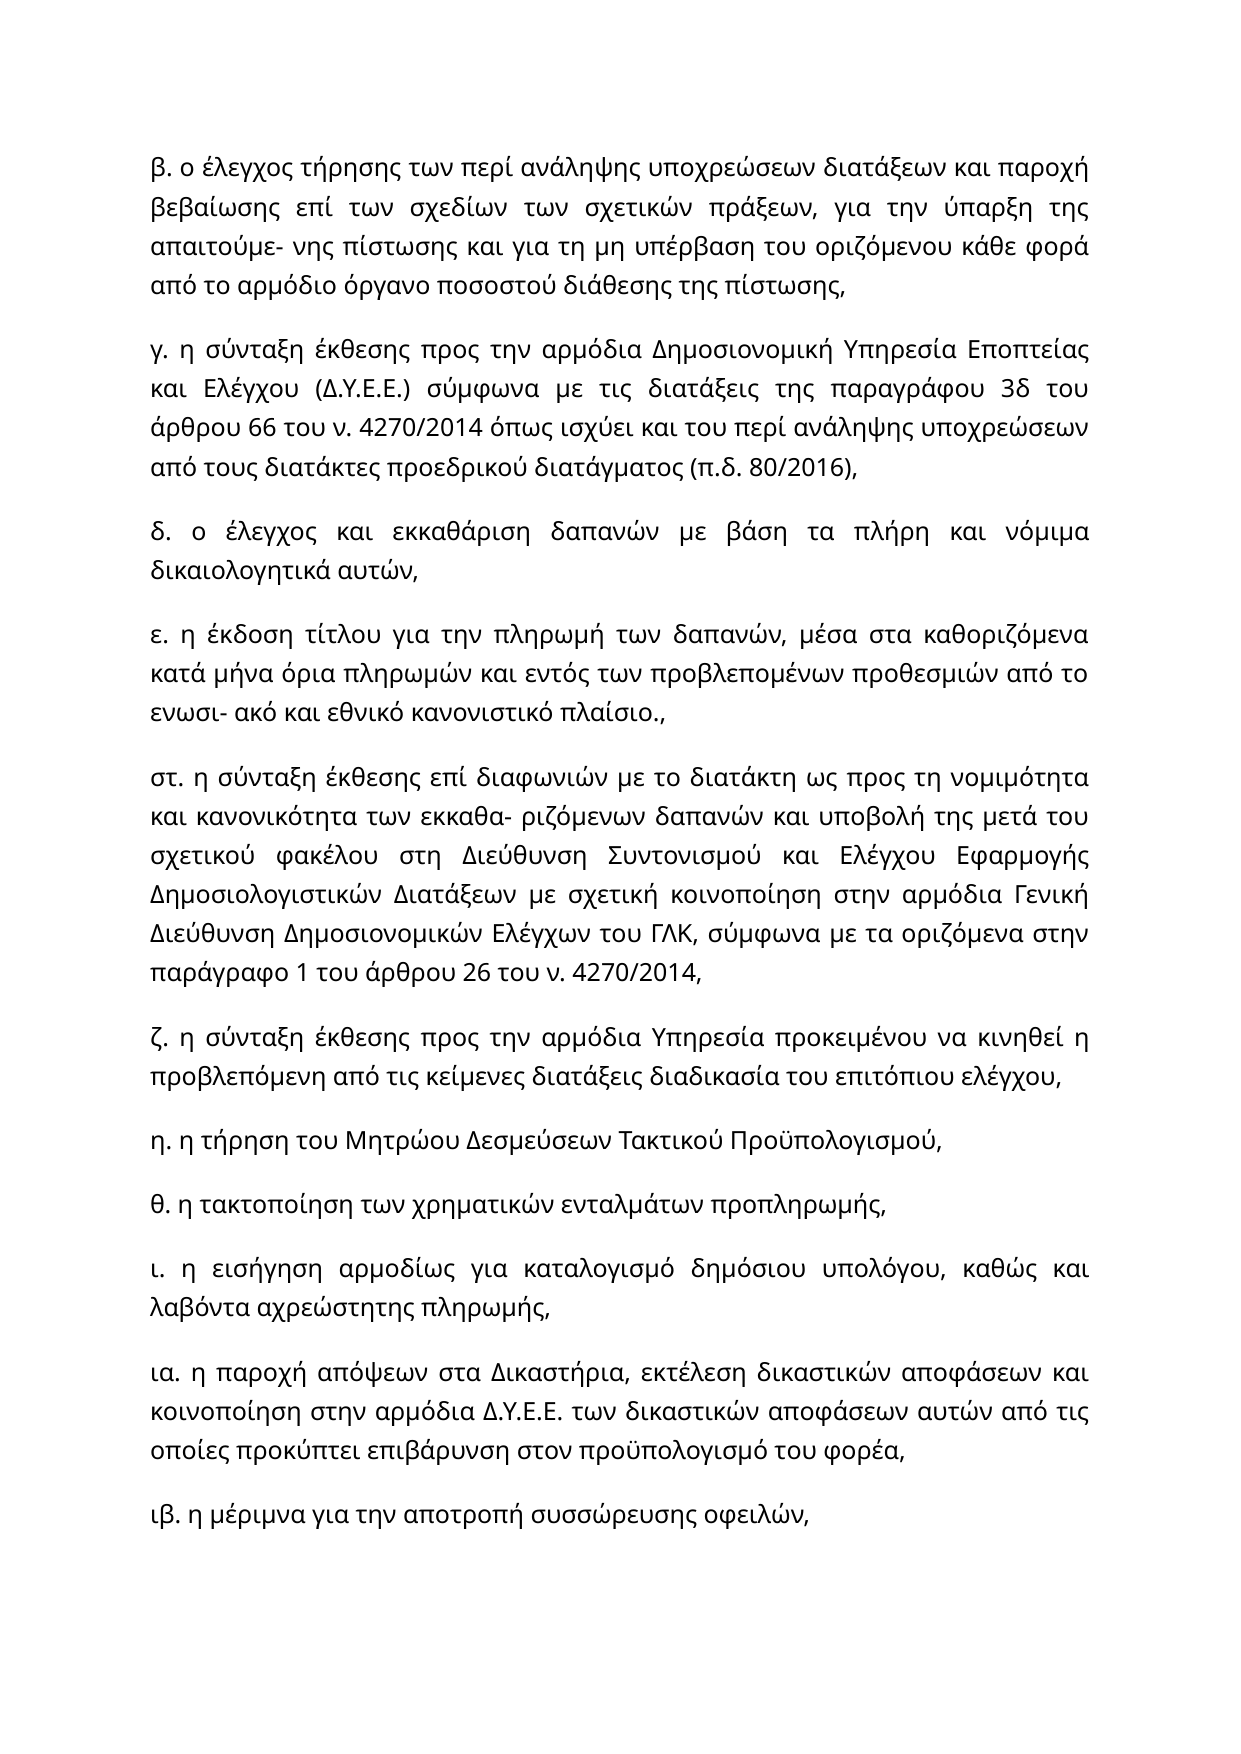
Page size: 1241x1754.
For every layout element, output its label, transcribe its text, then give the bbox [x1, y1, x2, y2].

text ζ. η σύνταξη έκθεσης προς την αρμόδια Υπηρεσία προκειμένου να κινηθεί η προβλεπόμενη από τις κείμενες διατάξεις διαδικασία του επιτόπιου ελέγχου, [150, 1019, 1090, 1092]
text ιβ. η μέριμνα για την αποτροπή συσσώρευσης οφειλών, [150, 1497, 1090, 1531]
text δ. ο έλεγχος και εκκαθάριση δαπανών με βάση τα πλήρη και νόμιμα δικαιολογητικά αυτών, [150, 513, 1090, 587]
text ι. η εισήγηση αρμοδίως για καταλογισμό δημόσιου υπολόγου, καθώς και λαβόντα αχρεώστητης πληρωμής, [150, 1251, 1090, 1324]
text γ. η σύνταξη έκθεσης προς την αρμόδια Δημοσιονομική Υπηρεσία Εποπτείας και Ελέγχου (Δ.Υ.Ε.Ε.) σύμφωνα με τις διατάξεις της παραγράφου 3δ του άρθρου 66 του ν. 4270/2014 όπως ισχύει και του περί ανάληψης υποχρεώσεων από τους διατάκτες προεδρικού διατάγματος (π.δ. 80/2016), [150, 332, 1090, 483]
text θ. η τακτοποίηση των χρηματικών ενταλμάτων προπληρωμής, [150, 1187, 1090, 1221]
text ε. η έκδοση τίτλου για την πληρωμή των δαπανών, μέσα στα καθοριζόμενα κατά μήνα όρια πληρωμών και εντός των προβλεπομένων προθεσμιών από το ενωσι- ακό και εθνικό κανονιστικό πλαίσιο., [150, 617, 1090, 729]
text ια. η παροχή απόψεων στα Δικαστήρια, εκτέλεση δικαστικών αποφάσεων και κοινοποίηση στην αρμόδια Δ.Υ.Ε.Ε. των δικαστικών αποφάσεων αυτών από τις οποίες προκύπτει επιβάρυνση στον προϋπολογισμό του φορέα, [150, 1354, 1090, 1467]
text β. ο έλεγχος τήρησης των περί ανάληψης υποχρεώσεων διατάξεων και παροχή βεβαίωσης επί των σχεδίων των σχετικών πράξεων, για την ύπαρξη της απαιτούμε- νης πίστωσης και για τη μη υπέρβαση του οριζόμενου κάθε φορά από το αρμόδιο όργανο ποσοστού διάθεσης της πίστωσης, [150, 150, 1090, 302]
text η. η τήρηση του Μητρώου Δεσμεύσεων Τακτικού Προϋπολογισμού, [150, 1122, 1090, 1157]
text στ. η σύνταξη έκθεσης επί διαφωνιών με το διατάκτη ως προς τη νομιμότητα και κανονικότητα των εκκαθα- ριζόμενων δαπανών και υποβολή της μετά του σχετικού φακέλου στη Διεύθυνση Συντονισμού και Ελέγχου Εφαρμογής Δημοσιολογιστικών Διατάξεων με σχετική κοινοποίηση στην αρμόδια Γενική Διεύθυνση Δημοσιονομικών Ελέγχων του ΓΛΚ, σύμφωνα με τα οριζόμενα στην παράγραφο 1 του άρθρου 26 του ν. 4270/2014, [150, 759, 1090, 989]
